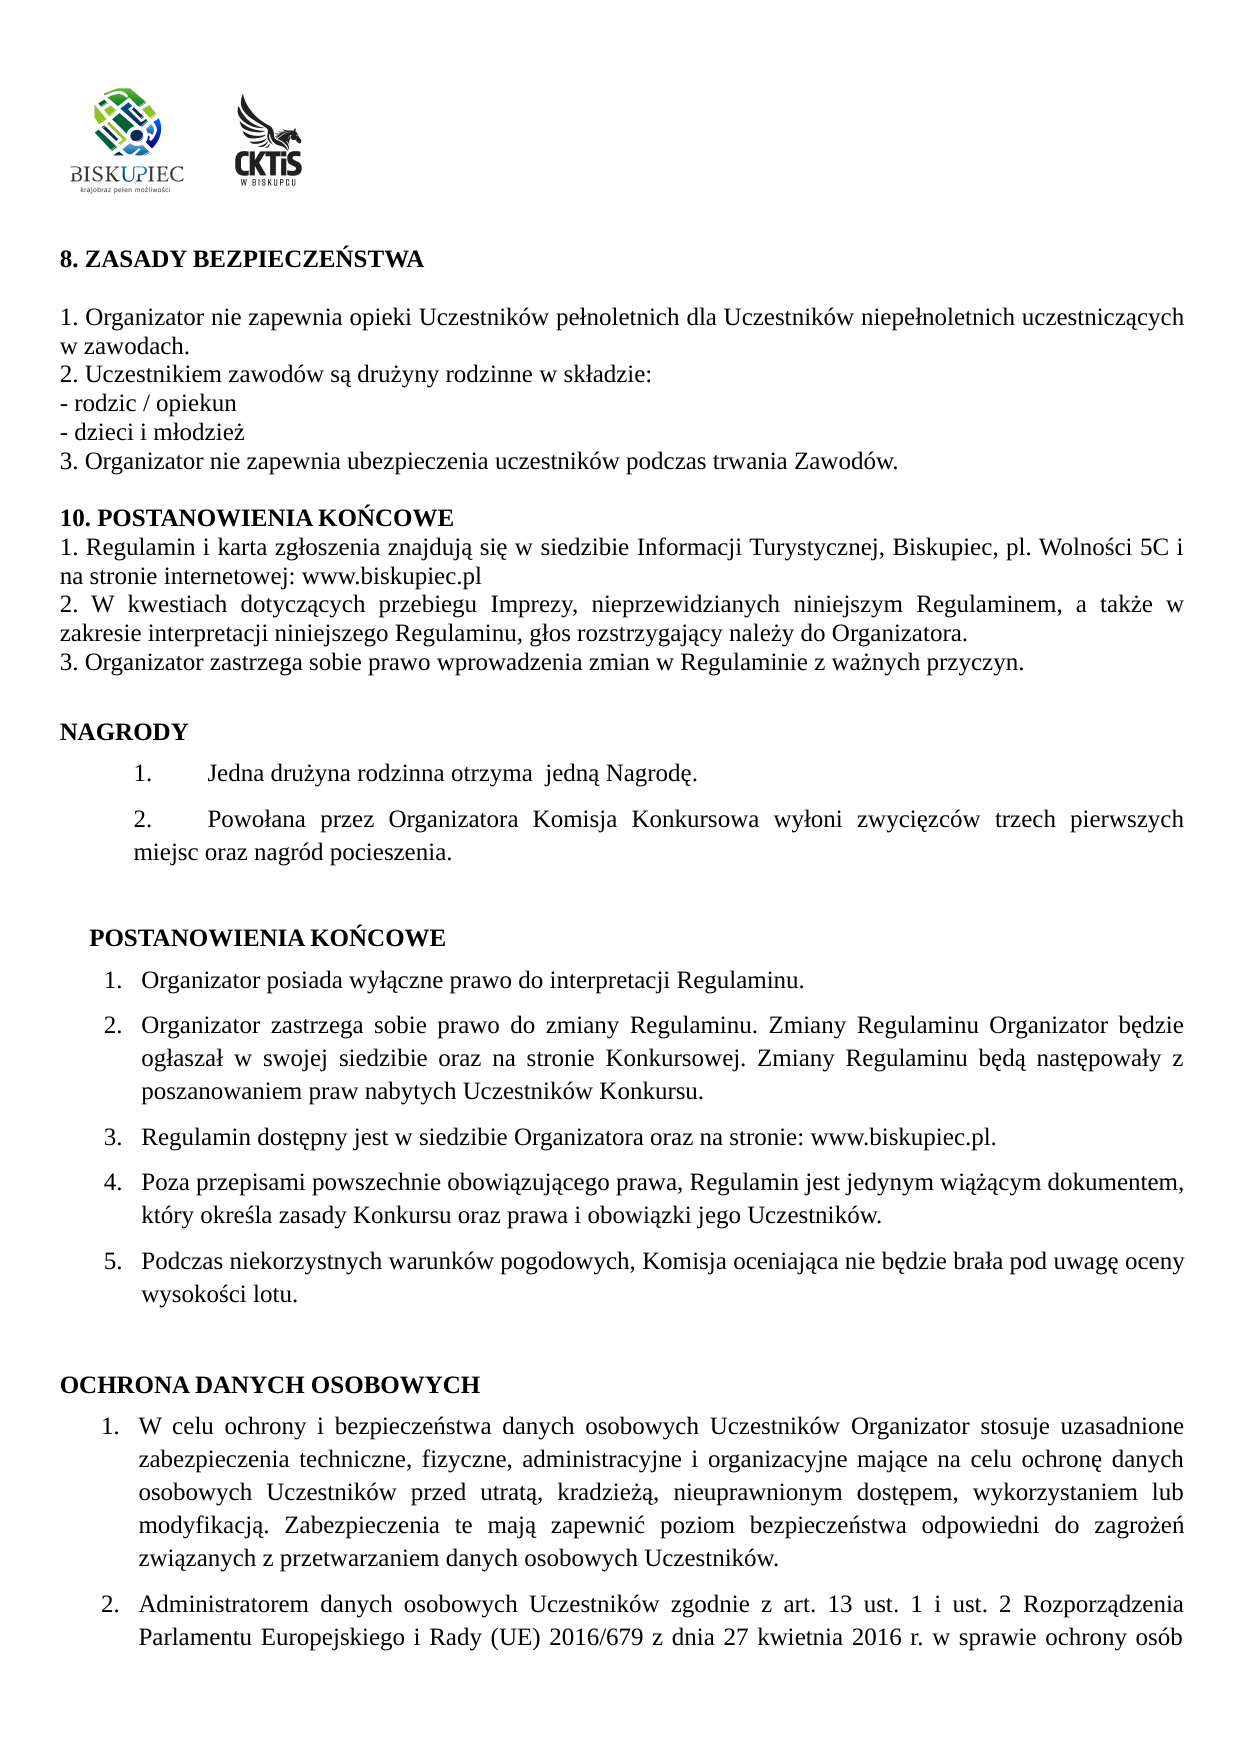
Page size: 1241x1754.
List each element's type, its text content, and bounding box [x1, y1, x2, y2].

text 8. ZASADY BEZPIECZEŃSTWA [59, 244, 1185, 273]
text 1. Regulamin i karta zgłoszenia znajdują się w siedzibie Informacji Turystycznej, Biskupiec, pl. Wolności 5C i na stronie internetowej: www.biskupiec.pl [59, 532, 1185, 589]
text 3. Organizator zastrzega sobie prawo wprowadzenia zmian w Regulaminie z ważnych przyczyn. [59, 647, 1185, 676]
text 10. POSTANOWIENIA KOŃCOWE [59, 503, 1185, 532]
text 3. Organizator nie zapewnia ubezpieczenia uczestników podczas trwania Zawodów. [59, 446, 1185, 474]
text 2. W kwestiach dotyczących przebiegu Imprezy, nieprzewidzianych niniejszym Regulaminem, a także w zakresie interpretacji niniejszego Regulaminu, głos rozstrzygający należy do Organizatora. [59, 589, 1185, 647]
text 2. Uczestnikiem zawodów są drużyny rodzinne w składzie: [59, 359, 1185, 388]
text POSTANOWIENIA KOŃCOWE [89, 923, 1185, 952]
list Powołana przez Organizatora Komisja Konkursowa wyłoni zwycięzców trzech pierwszych miejsc oraz nagród pocieszenia. [133, 804, 1185, 866]
text OCHRONA DANYCH OSOBOWYCH [59, 1370, 1185, 1399]
list Organizator zastrzega sobie prawo do zmiany Regulaminu. Zmiany Regulaminu Organizator będzie ogłaszał w swojej siedzibie oraz na stronie Konkursowej. Zmiany Regulaminu będą następowały z poszanowaniem praw nabytych Uczestników Konkursu. [104, 1010, 1185, 1105]
list Administratorem danych osobowych Uczestników zgodnie z art. 13 ust. 1 i ust. 2 Rozporządzenia Parlamentu Europejskiego i Rady (UE) 2016/679 z dnia 27 kwietnia 2016 r. w sprawie ochrony osób [101, 1589, 1185, 1651]
text NAGRODY [59, 717, 1185, 746]
list W celu ochrony i bezpieczeństwa danych osobowych Uczestników Organizator stosuje uzasadnione zabezpieczenia techniczne, fizyczne, administracyjne i organizacyjne mające na celu ochronę danych osobowych Uczestników przed utratą, kradzieżą, nieuprawnionym dostępem, wykorzystaniem lub modyfikacją. Zabezpieczenia te mają zapewnić poziom bezpieczeństwa odpowiedni do zagrożeń związanych z przetwarzaniem danych osobowych Uczestników. [101, 1411, 1185, 1572]
text - dzieci i młodzież [59, 417, 1185, 446]
list Poza przepisami powszechnie obowiązującego prawa, Regulamin jest jedynym wiążącym dokumentem, który określa zasady Konkursu oraz prawa i obowiązki jego Uczestników. [104, 1167, 1185, 1229]
text 1. Organizator nie zapewnia opieki Uczestników pełnoletnich dla Uczestników niepełnoletnich uczestniczących w zawodach. [59, 302, 1185, 359]
text - rodzic / opiekun [59, 388, 1185, 417]
list Podczas niekorzystnych warunków pogodowych, Komisja oceniająca nie będzie brała pod uwagę oceny wysokości lotu. [104, 1246, 1185, 1308]
list Jedna drużyna rodzinna otrzyma jedną Nagrodę. [133, 758, 1185, 787]
list Organizator posiada wyłączne prawo do interpretacji Regulaminu. [104, 965, 1185, 993]
list Regulamin dostępny jest w siedzibie Organizatora oraz na stronie: www.biskupiec.pl. [104, 1122, 1185, 1151]
